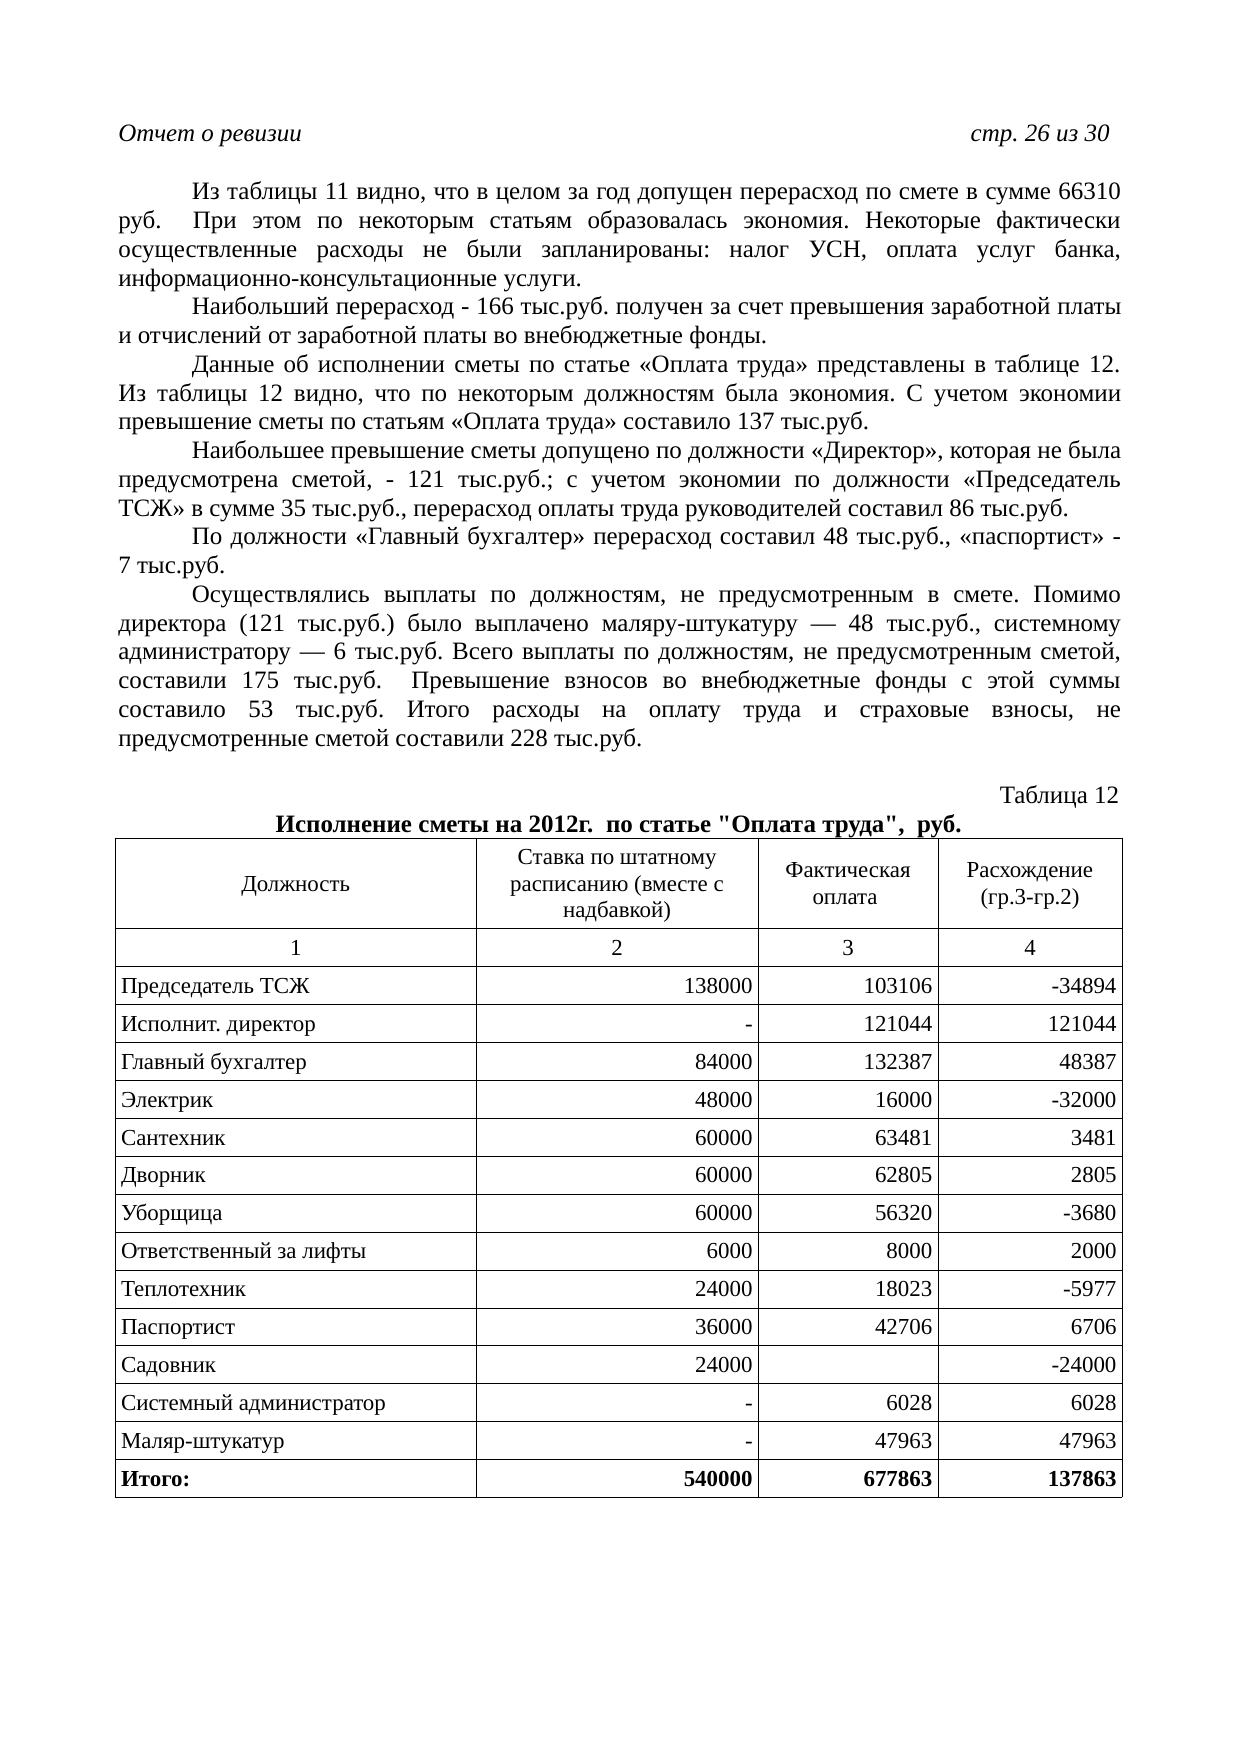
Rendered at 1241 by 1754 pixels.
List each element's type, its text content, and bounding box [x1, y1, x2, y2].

table_cell 4 [939, 929, 1122, 966]
table_cell 2805 [939, 1157, 1122, 1194]
table_cell 16000 [759, 1081, 938, 1118]
table_cell 8000 [759, 1233, 938, 1269]
table_cell 3 [759, 929, 938, 966]
table_cell [759, 1346, 938, 1383]
table_cell 2 [477, 929, 758, 966]
table_cell 6706 [939, 1309, 1122, 1345]
table_cell 36000 [477, 1309, 758, 1345]
table_cell - [477, 1422, 758, 1459]
table_cell 60000 [477, 1195, 758, 1232]
table_cell Ответственный за лифты [116, 1233, 476, 1269]
table_cell 62805 [759, 1157, 938, 1194]
table_cell 103106 [759, 967, 938, 1004]
table_cell Главный бухгалтер [116, 1043, 476, 1080]
text По должности «Главный бухгалтер» перерасход составил 48 тыс.руб., «паспортист» - 7 тыс.руб. [118, 521, 1122, 579]
text Осуществлялись выплаты по должностям, не предусмотренным в смете. Помимо директора (121 тыс.руб.) было выплачено маляру-штукатуру — 48 тыс.руб., системному администратору — 6 тыс.руб. Всего выплаты по должностям, не предусмотренным сметой, составили 175 тыс.руб. Превышение взносов во внебюджетные фонды с этой суммы составило 53 тыс.руб. Итого расходы на оплату труда и страховые взносы, не предусмотренные сметой составили 228 тыс.руб. [118, 579, 1122, 751]
table_cell Должность [116, 839, 476, 928]
table_cell 24000 [477, 1271, 758, 1307]
table_cell Расхождение (гр.3-гр.2) [939, 839, 1122, 928]
table_cell 56320 [759, 1195, 938, 1232]
table_cell Исполнит. директор [116, 1005, 476, 1042]
table_header [758, 780, 938, 809]
table_cell Сантехник [116, 1119, 476, 1156]
table_cell 6000 [477, 1233, 758, 1269]
table_cell -34894 [939, 967, 1122, 1004]
table_cell 121044 [759, 1005, 938, 1042]
table_cell 677863 [759, 1460, 938, 1497]
table_cell 6028 [939, 1384, 1122, 1421]
table_cell 60000 [477, 1157, 758, 1194]
table_cell 138000 [477, 967, 758, 1004]
table_cell 24000 [477, 1346, 758, 1383]
table_cell 132387 [759, 1043, 938, 1080]
table_cell - [477, 1384, 758, 1421]
text Из таблицы 11 видно, что в целом за год допущен перерасход по смете в сумме 66310 руб. При этом по некоторым статьям образовалась экономия. Некоторые фактически осуществленные расходы не были запланированы: налог УСН, оплата услуг банка, информационно-консультационные услуги. [118, 176, 1122, 291]
text Наибольший перерасход - 166 тыс.руб. получен за счет превышения заработной платы и отчислений от заработной платы во внебюджетные фонды. [118, 291, 1122, 349]
table_cell 6028 [759, 1384, 938, 1421]
table_cell 3481 [939, 1119, 1122, 1156]
table_cell Электрик [116, 1081, 476, 1118]
table_cell 1 [116, 929, 476, 966]
table_cell - [477, 1005, 758, 1042]
table_header [476, 780, 758, 809]
table_cell -24000 [939, 1346, 1122, 1383]
table_cell 84000 [477, 1043, 758, 1080]
table_cell 63481 [759, 1119, 938, 1156]
table_cell Уборщица [116, 1195, 476, 1232]
table_cell 121044 [939, 1005, 1122, 1042]
table_cell Итого: [116, 1460, 476, 1497]
table_cell -32000 [939, 1081, 1122, 1118]
table_cell Исполнение сметы на 2012г. по статье "Оплата труда", руб. [115, 809, 1122, 838]
text Данные об исполнении сметы по статье «Оплата труда» представлены в таблице 12. Из таблицы 12 видно, что по некоторым должностям была экономия. С учетом экономии превышение сметы по статьям «Оплата труда» составило 137 тыс.руб. [118, 349, 1122, 435]
table_cell Системный администратор [116, 1384, 476, 1421]
table_cell -5977 [939, 1271, 1122, 1307]
table_cell 48000 [477, 1081, 758, 1118]
table_cell Садовник [116, 1346, 476, 1383]
table_cell 60000 [477, 1119, 758, 1156]
table_cell -3680 [939, 1195, 1122, 1232]
text Наибольшее превышение сметы допущено по должности «Директор», которая не была предусмотрена сметой, - 121 тыс.руб.; с учетом экономии по должности «Председатель ТСЖ» в сумме 35 тыс.руб., перерасход оплаты труда руководителей составил 86 тыс.руб. [118, 435, 1122, 521]
table_cell 540000 [477, 1460, 758, 1497]
table_cell 137863 [939, 1460, 1122, 1497]
table_header [115, 780, 476, 809]
table_cell Ставка по штатному расписанию (вместе с надбавкой) [477, 839, 758, 928]
table_cell 48387 [939, 1043, 1122, 1080]
table_cell 18023 [759, 1271, 938, 1307]
table_cell Председатель ТСЖ [116, 967, 476, 1004]
table_cell 42706 [759, 1309, 938, 1345]
table_cell Дворник [116, 1157, 476, 1194]
table_cell 47963 [939, 1422, 1122, 1459]
table_cell 47963 [759, 1422, 938, 1459]
table_cell 2000 [939, 1233, 1122, 1269]
table_cell Паспортист [116, 1309, 476, 1345]
table_cell Маляр-штукатур [116, 1422, 476, 1459]
table_cell Теплотехник [116, 1271, 476, 1307]
table_cell Фактическая оплата [759, 839, 938, 928]
table_header Таблица 12 [938, 780, 1122, 809]
